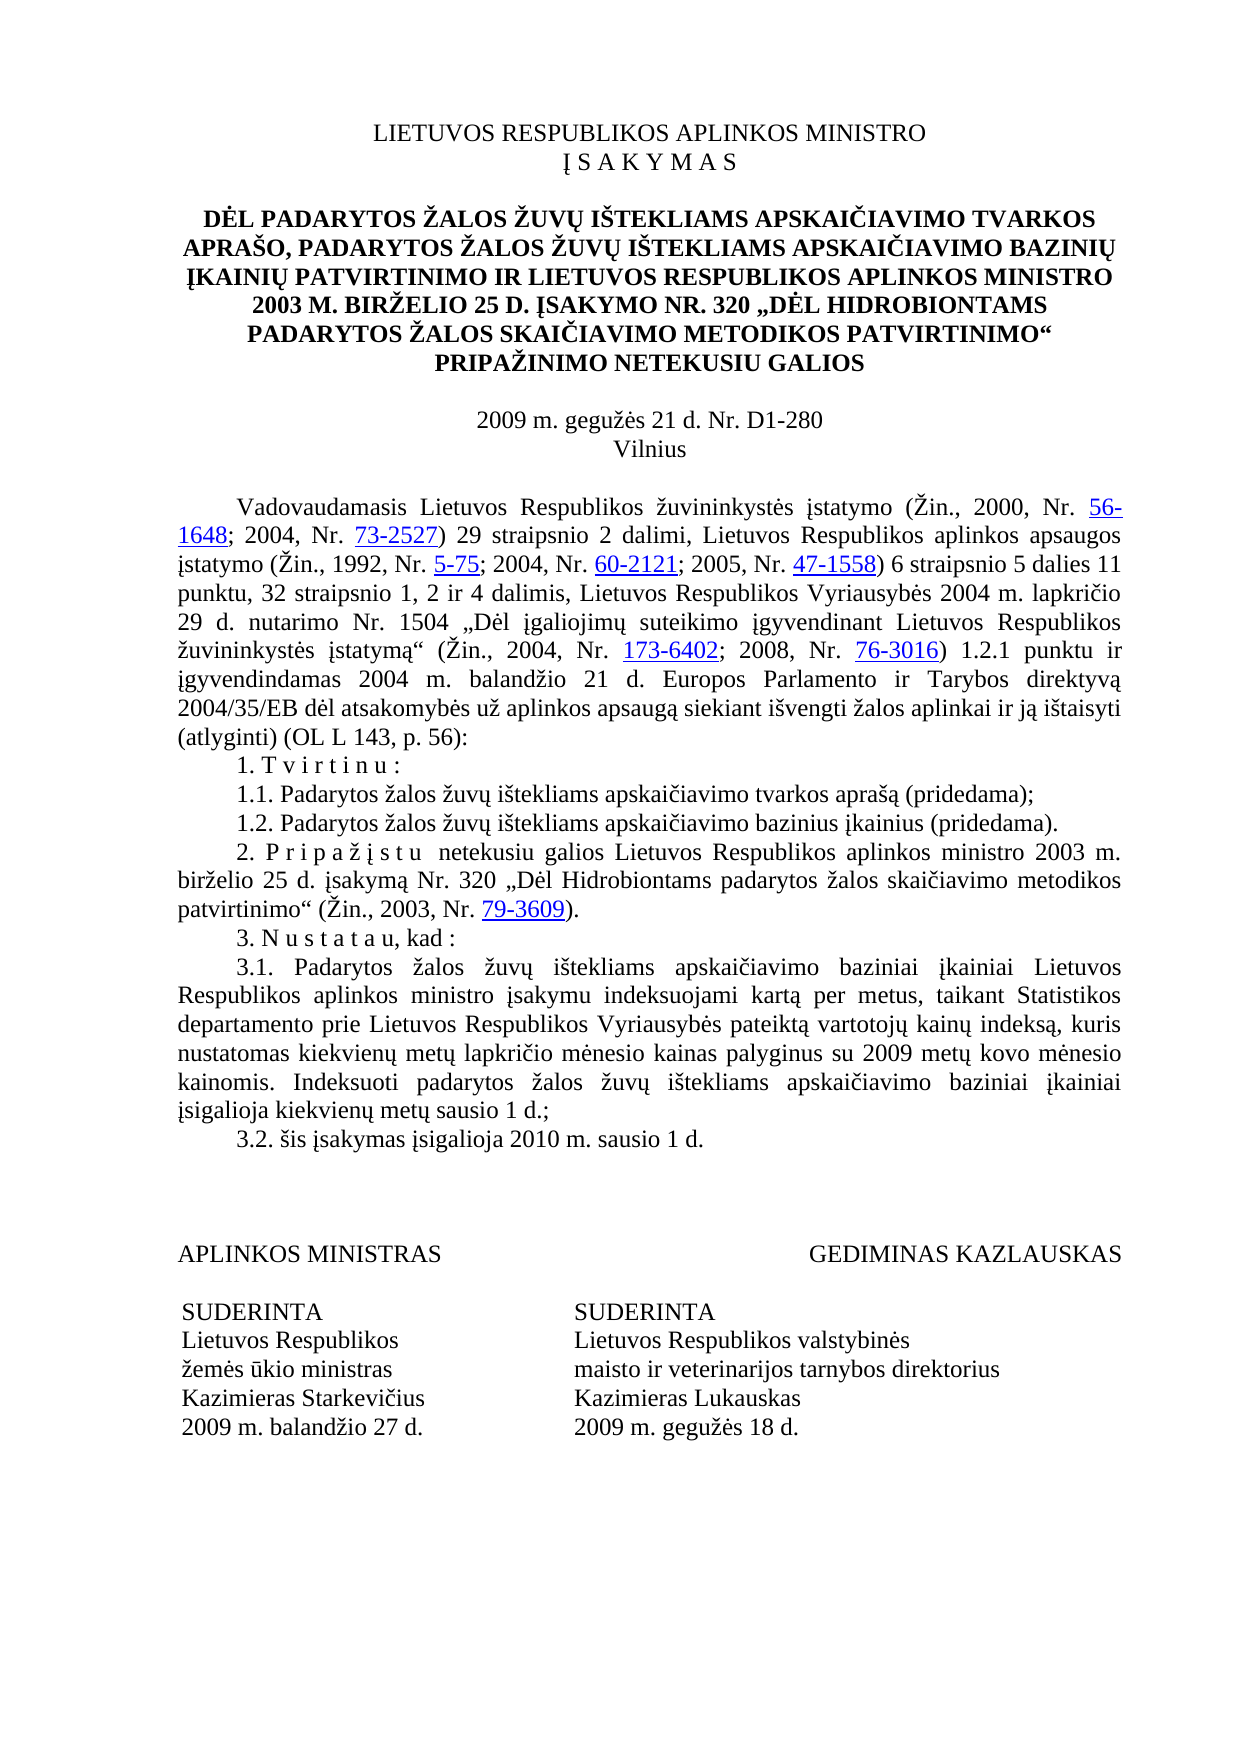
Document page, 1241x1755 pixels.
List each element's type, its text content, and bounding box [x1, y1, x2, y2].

text 1. Tvirtinu: [177, 751, 1122, 779]
text DĖL PADARYTOS ŽALOS ŽUVŲ IŠTEKLIAMS APSKAIČIAVIMO TVARKOS APRAŠO, PADARYTOS ŽALOS ŽUVŲ IŠTEKLIAMS APSKAIČIAVIMO BAZINIŲ ĮKAINIŲ PATVIRTINIMO IR LIETUVOS RESPUBLIKOS APLINKOS MINISTRO 2003 M. BIRŽELIO 25 D. ĮSAKYMO NR. 320 „DĖL HIDROBIONTAMS PADARYTOS ŽALOS SKAIČIAVIMO METODIKOS PATVIRTINIMO“ PRIPAŽINIMO NETEKUSIU GALIOS [177, 204, 1122, 377]
text 3.1. Padarytos žalos žuvų ištekliams apskaičiavimo baziniai įkainiai Lietuvos Respublikos aplinkos ministro įsakymu indeksuojami kartą per metus, taikant Statistikos departamento prie Lietuvos Respublikos Vyriausybės pateiktą vartotojų kainų indeksą, kuris nustatomas kiekvienų metų lapkričio mėnesio kainas palyginus su 2009 metų kovo mėnesio kainomis. Indeksuoti padarytos žalos žuvų ištekliams apskaičiavimo baziniai įkainiai įsigalioja kiekvienų metų sausio 1 d.; [177, 952, 1122, 1124]
text LIETUVOS RESPUBLIKOS APLINKOS MINISTRO [177, 118, 1122, 147]
text 3. Nustatau, kad : [177, 923, 1122, 952]
text 2009 m. gegužės 21 d. Nr. D1-280 [177, 406, 1122, 434]
text 2. Pripažįstu netekusiu galios Lietuvos Respublikos aplinkos ministro 2003 m. birželio 25 d. įsakymą Nr. 320 „Dėl Hidrobiontams padarytos žalos skaičiavimo metodikos patvirtinimo“ (Žin., 2003, Nr. 79-3609). [177, 837, 1122, 923]
text Vadovaudamasis Lietuvos Respublikos žuvininkystės įstatymo (Žin., 2000, Nr. 56-1648; 2004, Nr. 73-2527) 29 straipsnio 2 dalimi, Lietuvos Respublikos aplinkos apsaugos įstatymo (Žin., 1992, Nr. 5-75; 2004, Nr. 60-2121; 2005, Nr. 47-1558) 6 straipsnio 5 dalies 11 punktu, 32 straipsnio 1, 2 ir 4 dalimis, Lietuvos Respublikos Vyriausybės 2004 m. lapkričio 29 d. nutarimo Nr. 1504 „Dėl įgaliojimų suteikimo įgyvendinant Lietuvos Respublikos žuvininkystės įstatymą“ (Žin., 2004, Nr. 173-6402; 2008, Nr. 76-3016) 1.2.1 punktu ir įgyvendindamas 2004 m. balandžio 21 d. Europos Parlamento ir Tarybos direktyvą 2004/35/EB dėl atsakomybės už aplinkos apsaugą siekiant išvengti žalos aplinkai ir ją ištaisyti (atlyginti) (OL L 143, p. 56): [177, 492, 1122, 751]
table_header SUDERINTA Lietuvos Respublikos žemės ūkio ministras Kazimieras Starkevičius 2009 m. balandžio 27 d. [177, 1297, 570, 1441]
text Vilnius [177, 434, 1122, 463]
text APLINKOS MINISTRAS GEDIMINAS KAZLAUSKAS [177, 1239, 1122, 1268]
text 3.2. šis įsakymas įsigalioja 2010 m. sausio 1 d. [177, 1124, 1122, 1153]
table_header SUDERINTA Lietuvos Respublikos valstybinės maisto ir veterinarijos tarnybos direktorius Kazimieras Lukauskas 2009 m. gegužės 18 d. [570, 1297, 1122, 1441]
text 1.2. Padarytos žalos žuvų ištekliams apskaičiavimo bazinius įkainius (pridedama). [177, 808, 1122, 837]
text 1.1. Padarytos žalos žuvų ištekliams apskaičiavimo tvarkos aprašą (pridedama); [177, 779, 1122, 808]
text ĮSAKYMAS [177, 147, 1122, 176]
